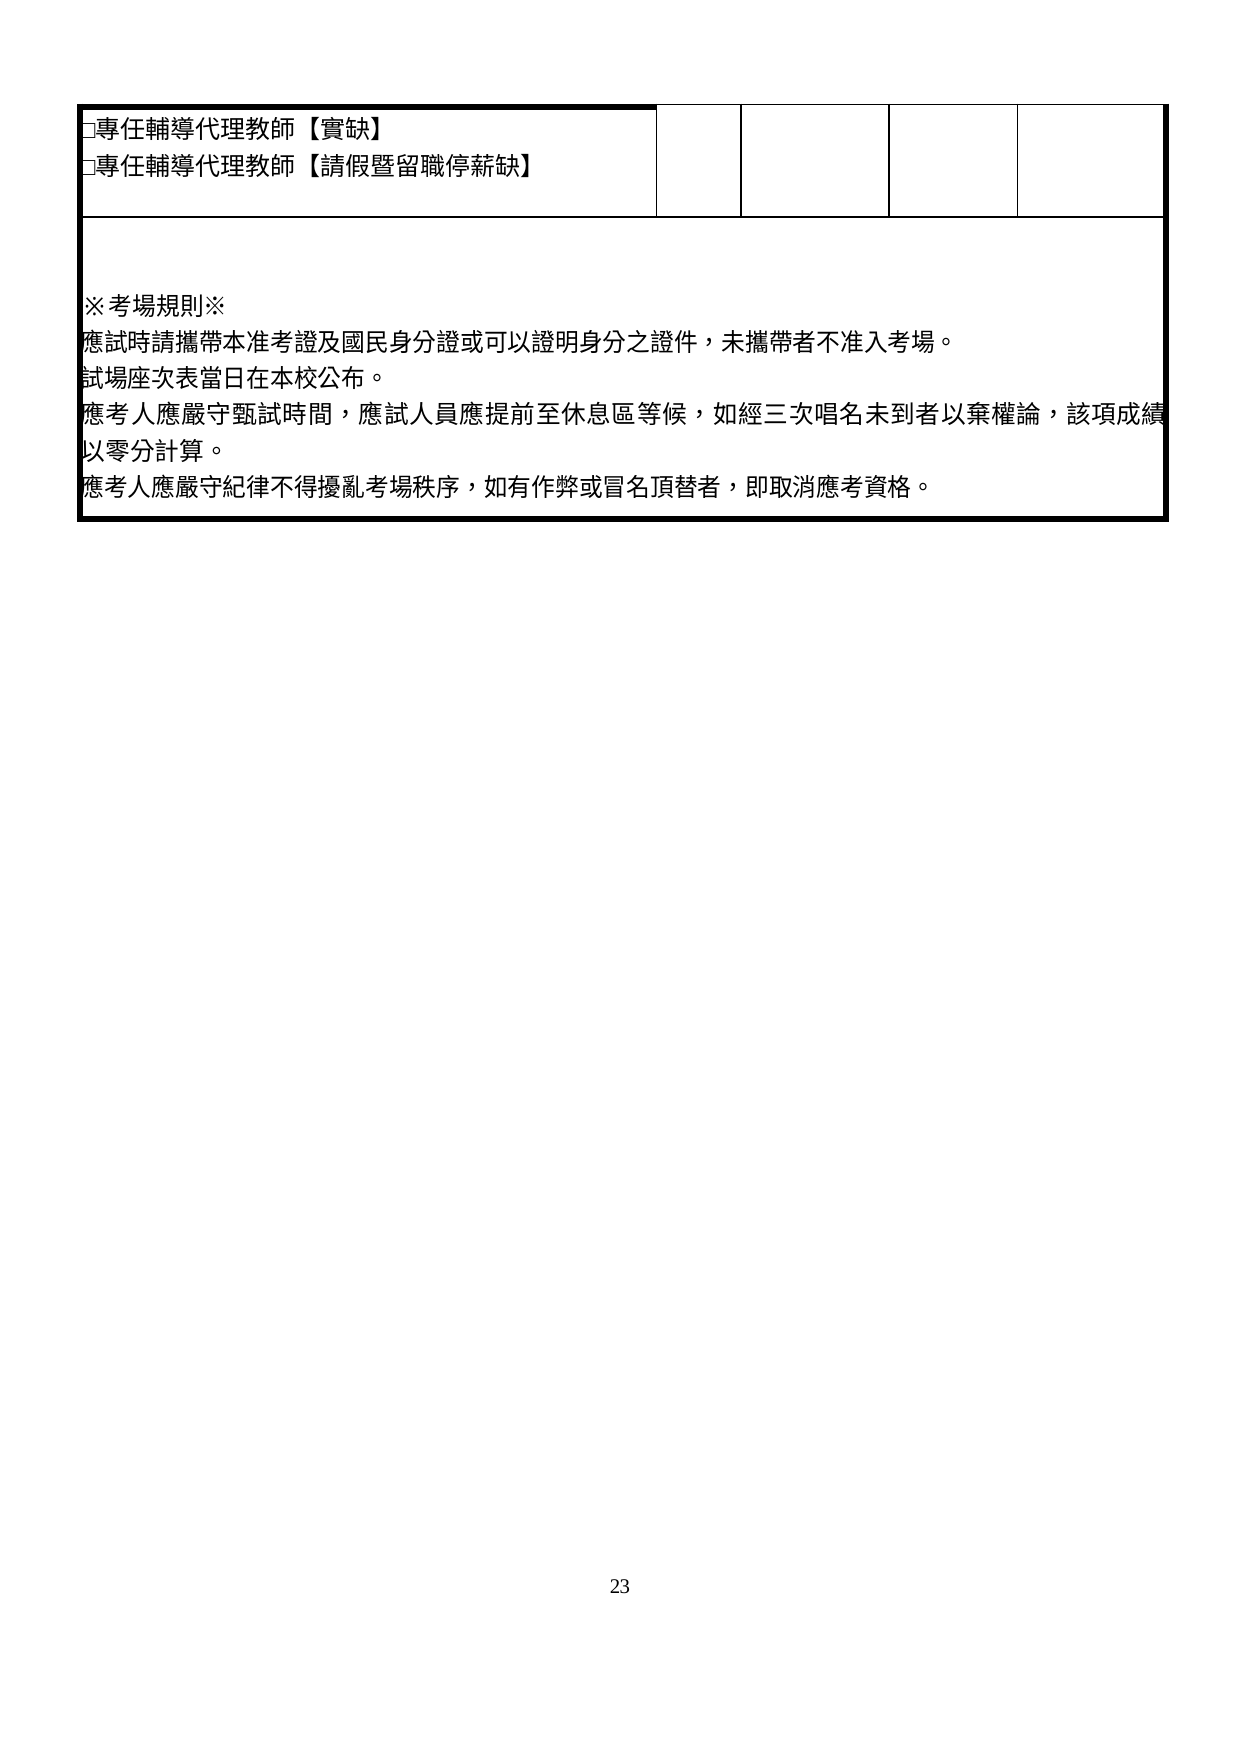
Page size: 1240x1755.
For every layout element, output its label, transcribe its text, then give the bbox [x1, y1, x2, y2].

table_header 臺中市清水區清水國民小學 112 學年度第二次代理(代課)教師甄選准考證 照片 編號： 姓名： 甄選類別： □國小一般普通代理教師【實缺】 □國小閩南語專長代理教師【外加代理(預估缺)】 □國小體育專長代理教師【實缺】 □國小音樂專長代理教師【請假暨留職停薪缺】 □國小鐘點代課教師 □國小音樂專長代理教師【□實缺□外加代理(預估缺)】 □國小特殊教育代理教師【實缺】 □專任輔導代理教師【實缺】 □專任輔導代理教師【請假暨留職停薪缺】 [83, 110, 656, 216]
table_cell [890, 105, 1017, 216]
table_cell ※考場規則※ 應試時請攜帶本准考證及國民身分證或可以證明身分之證件，未攜帶者不准入考場。 試場座次表當日在本校公布。 應考人應嚴守甄試時間，應試人員應提前至休息區等候，如經三次唱名未到者以棄權論，該項成績以零分計算。 應考人應嚴守紀律不得擾亂考場秩序，如有作弊或冒名頂替者，即取消應考資格。 [83, 218, 1163, 516]
table_cell [742, 105, 888, 216]
table_cell [1018, 105, 1163, 216]
table_cell [657, 105, 740, 216]
